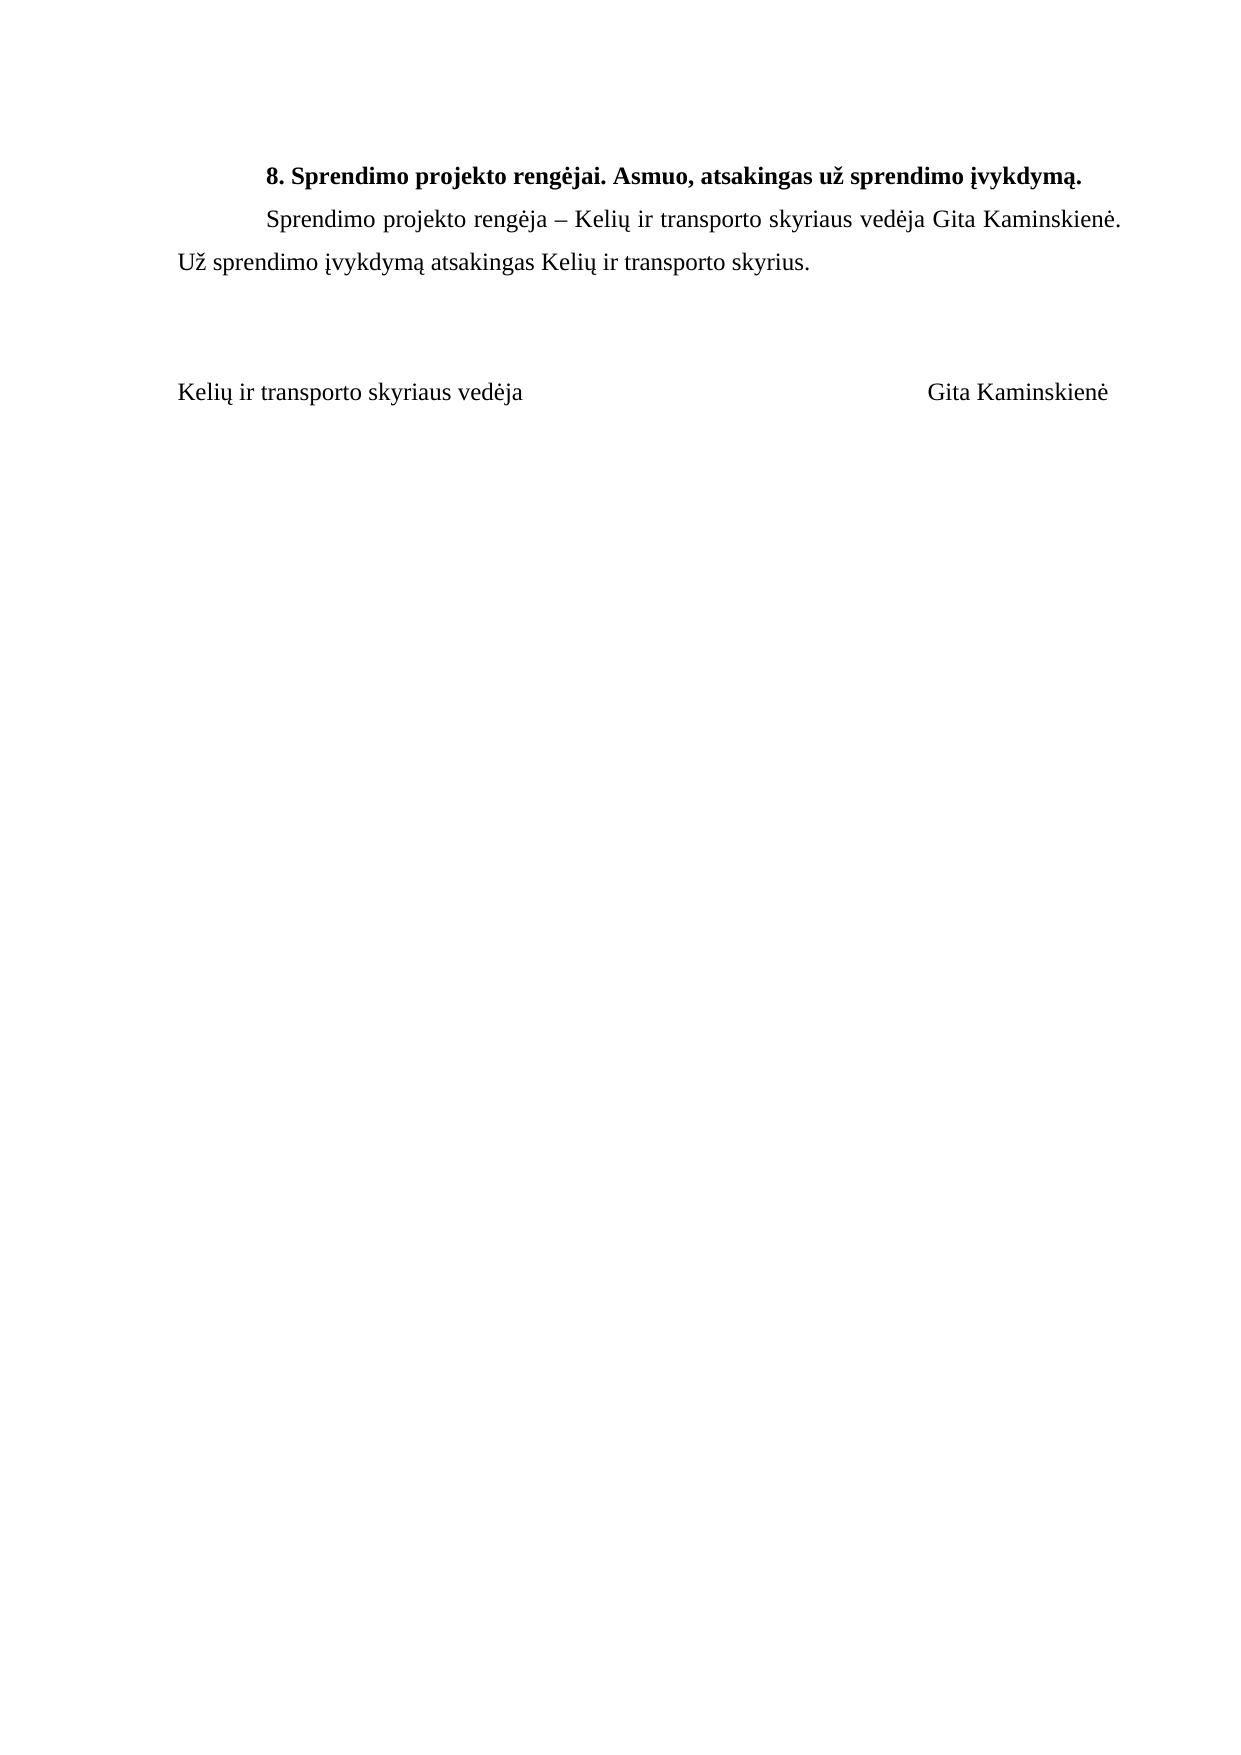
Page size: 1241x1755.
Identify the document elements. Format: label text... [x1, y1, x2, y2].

text Kelių ir transporto skyriaus vedėja Gita Kaminskienė [177, 377, 1122, 406]
text 8. Sprendimo projekto rengėjai. Asmuo, atsakingas už sprendimo įvykdymą. [177, 161, 1122, 190]
text Sprendimo projekto rengėja – Kelių ir transporto skyriaus vedėja Gita Kaminskienė. Už sprendimo įvykdymą atsakingas Kelių ir transporto skyrius. [177, 204, 1122, 276]
